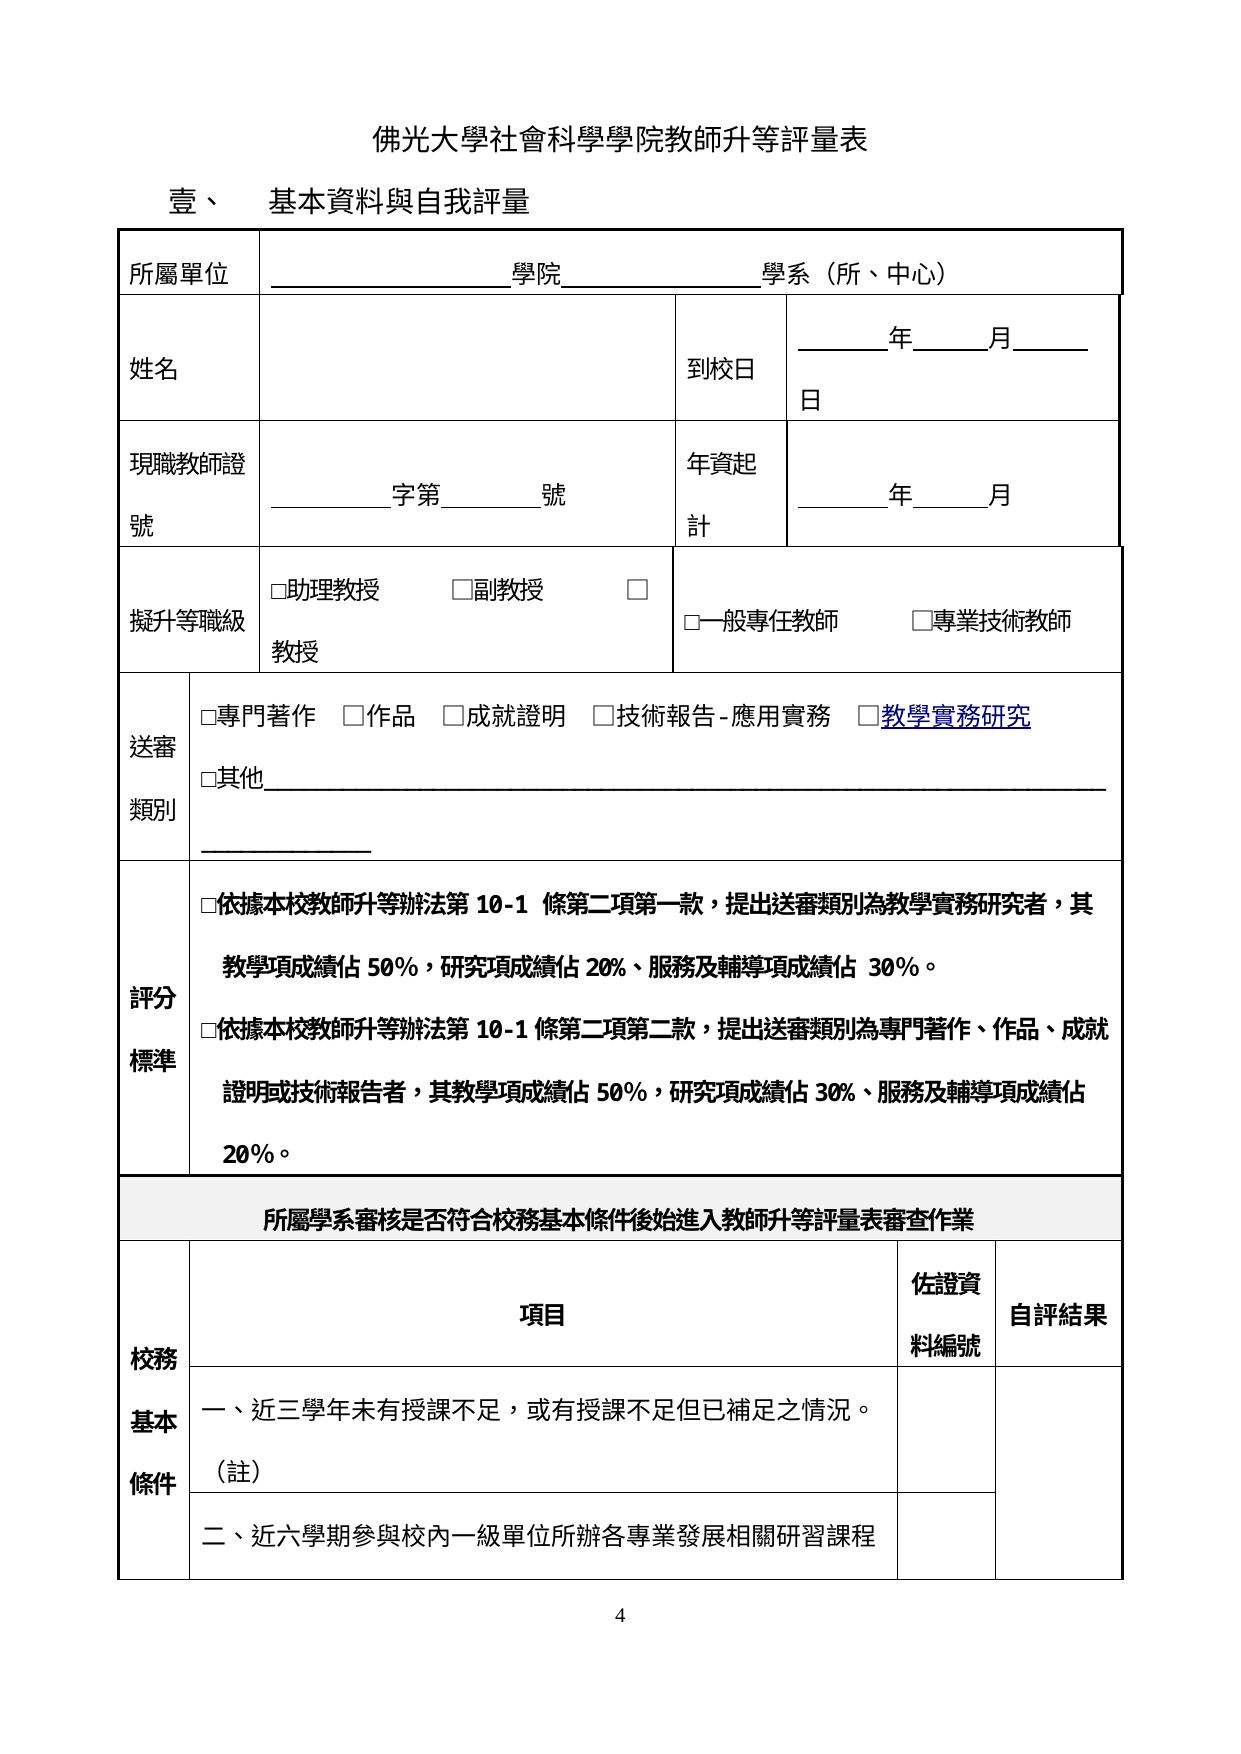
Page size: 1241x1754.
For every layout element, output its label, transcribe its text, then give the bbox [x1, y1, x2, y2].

table_cell 字第 號 [260, 421, 675, 546]
table_cell [898, 1493, 995, 1579]
table_cell 姓名 [120, 295, 259, 420]
table_cell 校務基本條件 [120, 1241, 189, 1579]
table_cell 年 月 日 [787, 295, 1118, 420]
table_header 所屬單位 [120, 231, 259, 294]
table_cell 一、近三學年未有授課不足，或有授課不足但已補足之情況。（註） [190, 1367, 897, 1492]
table_cell [898, 1367, 995, 1492]
table_cell 佐證資料編號 [898, 1241, 995, 1366]
table_cell 評分 標準 [120, 861, 189, 1174]
table_cell 自評結果 [996, 1241, 1121, 1366]
list 基本資料與自我評量 [168, 158, 1122, 221]
table_cell □一般專任教師 □專業技術教師 [674, 547, 1121, 672]
table_cell □依據本校教師升等辦法第10-1 條第二項第一款，提出送審類別為教學實務研究者，其教學項成績佔50％，研究項成績佔20%、服務及輔導項成績佔 30％。 □依據本校教師升等辦法第10-1條第二項第二款，提出送審類別為專門著作、作品、成就證明或技術報告者，其教學項成績佔50％，研究項成績佔30%、服務及輔導項成績佔20％。 [190, 861, 1121, 1174]
table_cell [260, 295, 675, 420]
table_cell [996, 1367, 1121, 1579]
table_cell 到校日 [676, 295, 786, 420]
table_cell 年 月 [788, 421, 1118, 546]
table_cell 擬升等職級 [120, 547, 259, 672]
table_cell 送審 類別 [120, 673, 189, 860]
table_cell □專門著作 □作品 □成就證明 □技術報告-應用實務 □教學實務研究 □其他______________________________________________________________________________ [190, 673, 1121, 860]
table_cell 年資起計 [676, 421, 786, 546]
table_cell 所屬學系審核是否符合校務基本條件後始進入教師升等評量表審查作業 [120, 1177, 1121, 1239]
text 佛光大學社會科學學院教師升等評量表 [118, 96, 1122, 158]
table_cell 二、近六學期參與校內一級單位所辦各專業發展相關研習課程 [190, 1493, 897, 1579]
table_cell 項目 [190, 1241, 897, 1366]
table_header 學院 學系（所、中心） [260, 231, 1121, 294]
table_cell □助理教授 □副教授 □教授 [260, 547, 672, 672]
table_cell 現職教師證號 [120, 421, 259, 546]
